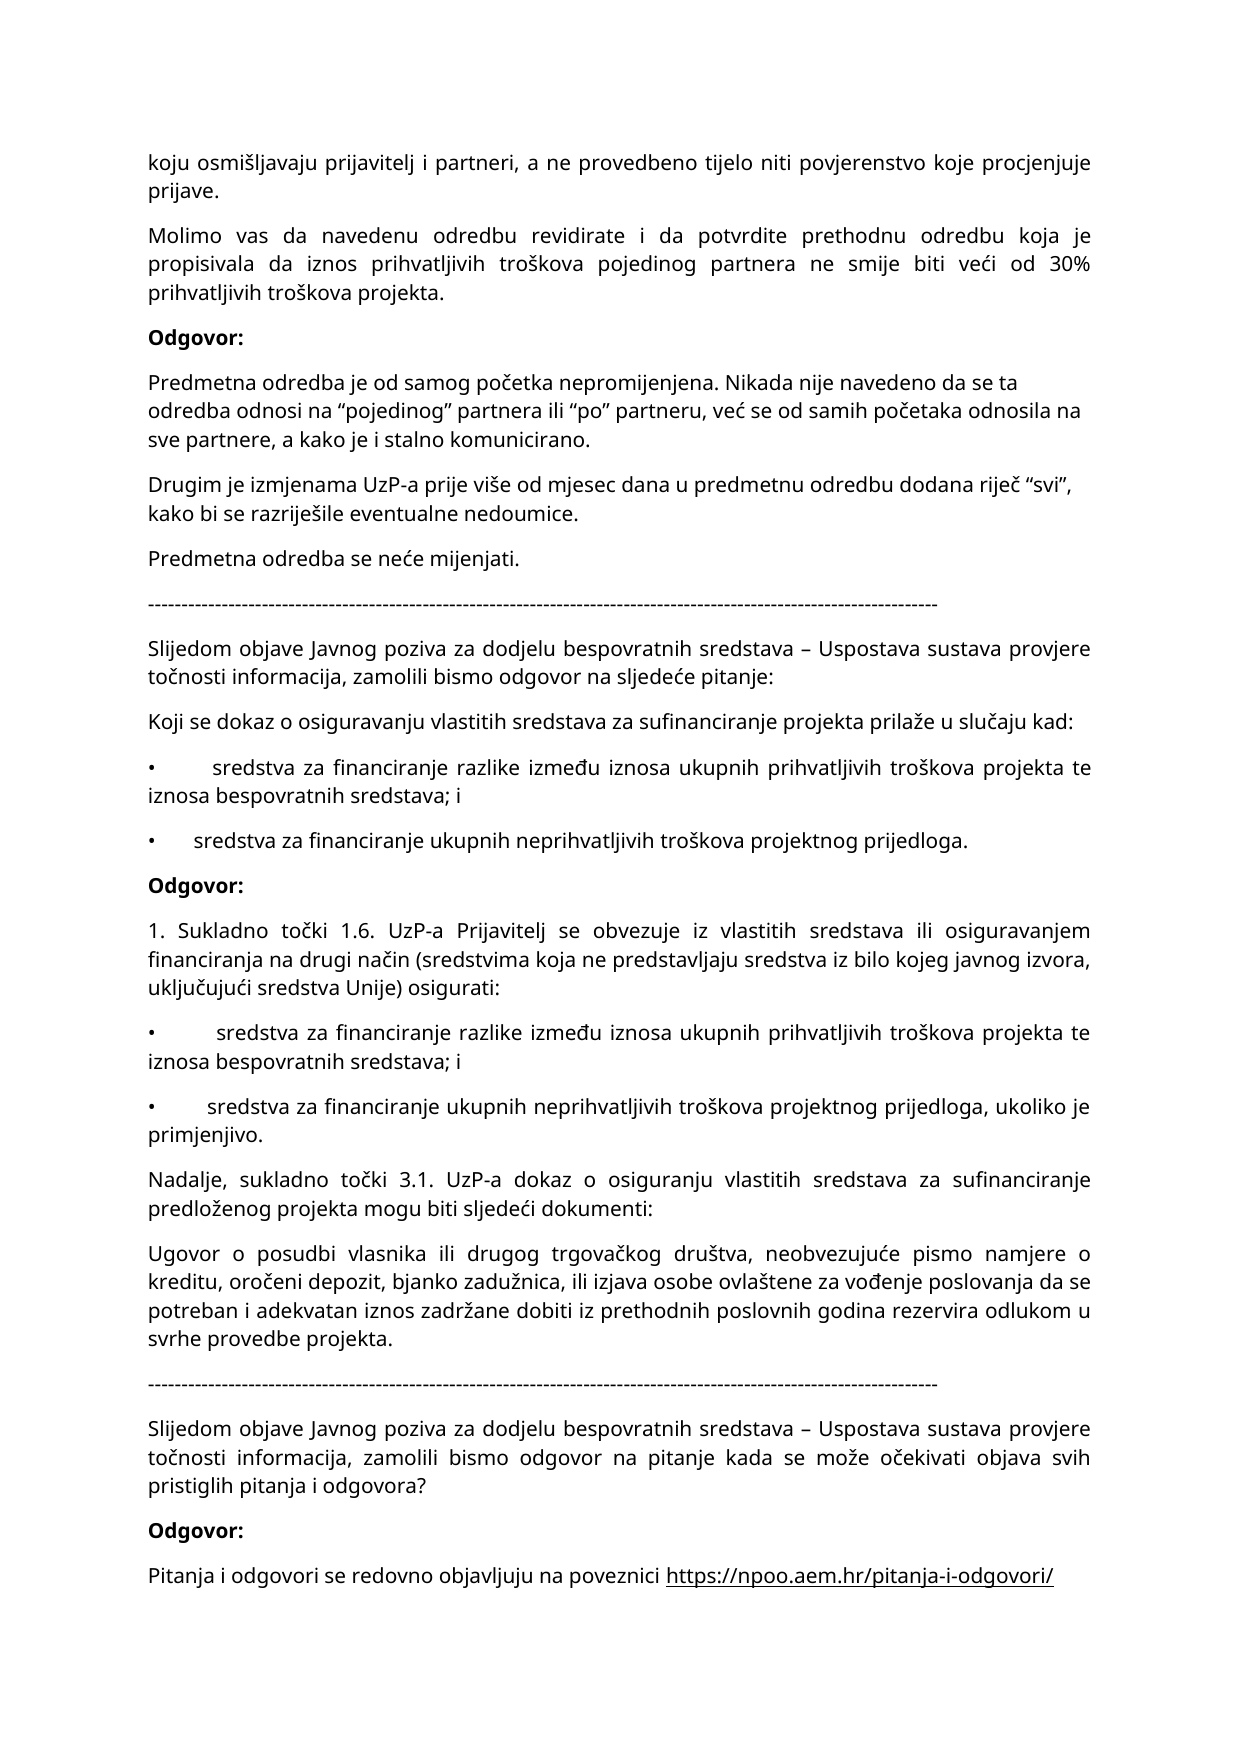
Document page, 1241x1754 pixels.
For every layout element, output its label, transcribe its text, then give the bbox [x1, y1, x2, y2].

text koju osmišljavaju prijavitelj i partneri, a ne provedbeno tijelo niti povjerenstvo koje procjenjuje prijave. [148, 148, 1093, 204]
text Slijedom objave Javnog poziva za dodjelu bespovratnih sredstava – Uspostava sustava provjere točnosti informacija, zamolili bismo odgovor na pitanje kada se može očekivati objava svih pristiglih pitanja i odgovora? [148, 1414, 1093, 1500]
text Slijedom objave Javnog poziva za dodjelu bespovratnih sredstava – Uspostava sustava provjere točnosti informacija, zamolili bismo odgovor na sljedeće pitanje: [148, 634, 1093, 691]
text Odgovor: [148, 323, 1093, 352]
text 1. Sukladno točki 1.6. UzP-a Prijavitelj se obvezuje iz vlastitih sredstava ili osiguravanjem financiranja na drugi način (sredstvima koja ne predstavljaju sredstva iz bilo kojeg javnog izvora, uključujući sredstva Unije) osigurati: [148, 916, 1093, 1002]
text Predmetna odredba je od samog početka nepromijenjena. Nikada nije navedeno da se ta odredba odnosi na “pojedinog” partnera ili “po” partneru, već se od samih početaka odnosila na sve partnere, a kako je i stalno komunicirano. [148, 368, 1093, 453]
text Koji se dokaz o osiguravanju vlastitih sredstava za sufinanciranje projekta prilaže u slučaju kad: [148, 707, 1093, 736]
text • sredstva za financiranje ukupnih neprihvatljivih troškova projektnog prijedloga. [148, 826, 1093, 854]
text ---------------------------------------------------------------------------------------------------------------------- [148, 589, 1093, 617]
text ---------------------------------------------------------------------------------------------------------------------- [148, 1369, 1093, 1398]
text Odgovor: [148, 1516, 1093, 1545]
text Predmetna odredba se neće mijenjati. [148, 544, 1093, 572]
text • sredstva za financiranje ukupnih neprihvatljivih troškova projektnog prijedloga, ukoliko je primjenjivo. [148, 1092, 1093, 1149]
text Molimo vas da navedenu odredbu revidirate i da potvrdite prethodnu odredbu koja je propisivala da iznos prihvatljivih troškova pojedinog partnera ne smije biti veći od 30% prihvatljivih troškova projekta. [148, 221, 1093, 306]
text Ugovor o posudbi vlasnika ili drugog trgovačkog društva, neobvezujuće pismo namjere o kreditu, oročeni depozit, bjanko zadužnica, ili izjava osobe ovlaštene za vođenje poslovanja da se potreban i adekvatan iznos zadržane dobiti iz prethodnih poslovnih godina rezervira odlukom u svrhe provedbe projekta. [148, 1239, 1093, 1353]
text • sredstva za financiranje razlike između iznosa ukupnih prihvatljivih troškova projekta te iznosa bespovratnih sredstava; i [148, 753, 1093, 809]
text Nadalje, sukladno točki 3.1. UzP-a dokaz o osiguranju vlastitih sredstava za sufinanciranje predloženog projekta mogu biti sljedeći dokumenti: [148, 1165, 1093, 1222]
text • sredstva za financiranje razlike između iznosa ukupnih prihvatljivih troškova projekta te iznosa bespovratnih sredstava; i [148, 1018, 1093, 1075]
text Drugim je izmjenama UzP-a prije više od mjesec dana u predmetnu odredbu dodana riječ “svi”, kako bi se razriješile eventualne nedoumice. [148, 470, 1093, 527]
text Pitanja i odgovori se redovno objavljuju na poveznici https://npoo.aem.hr/pitanja-i-odgovori/ [148, 1562, 1093, 1590]
text Odgovor: [148, 871, 1093, 900]
